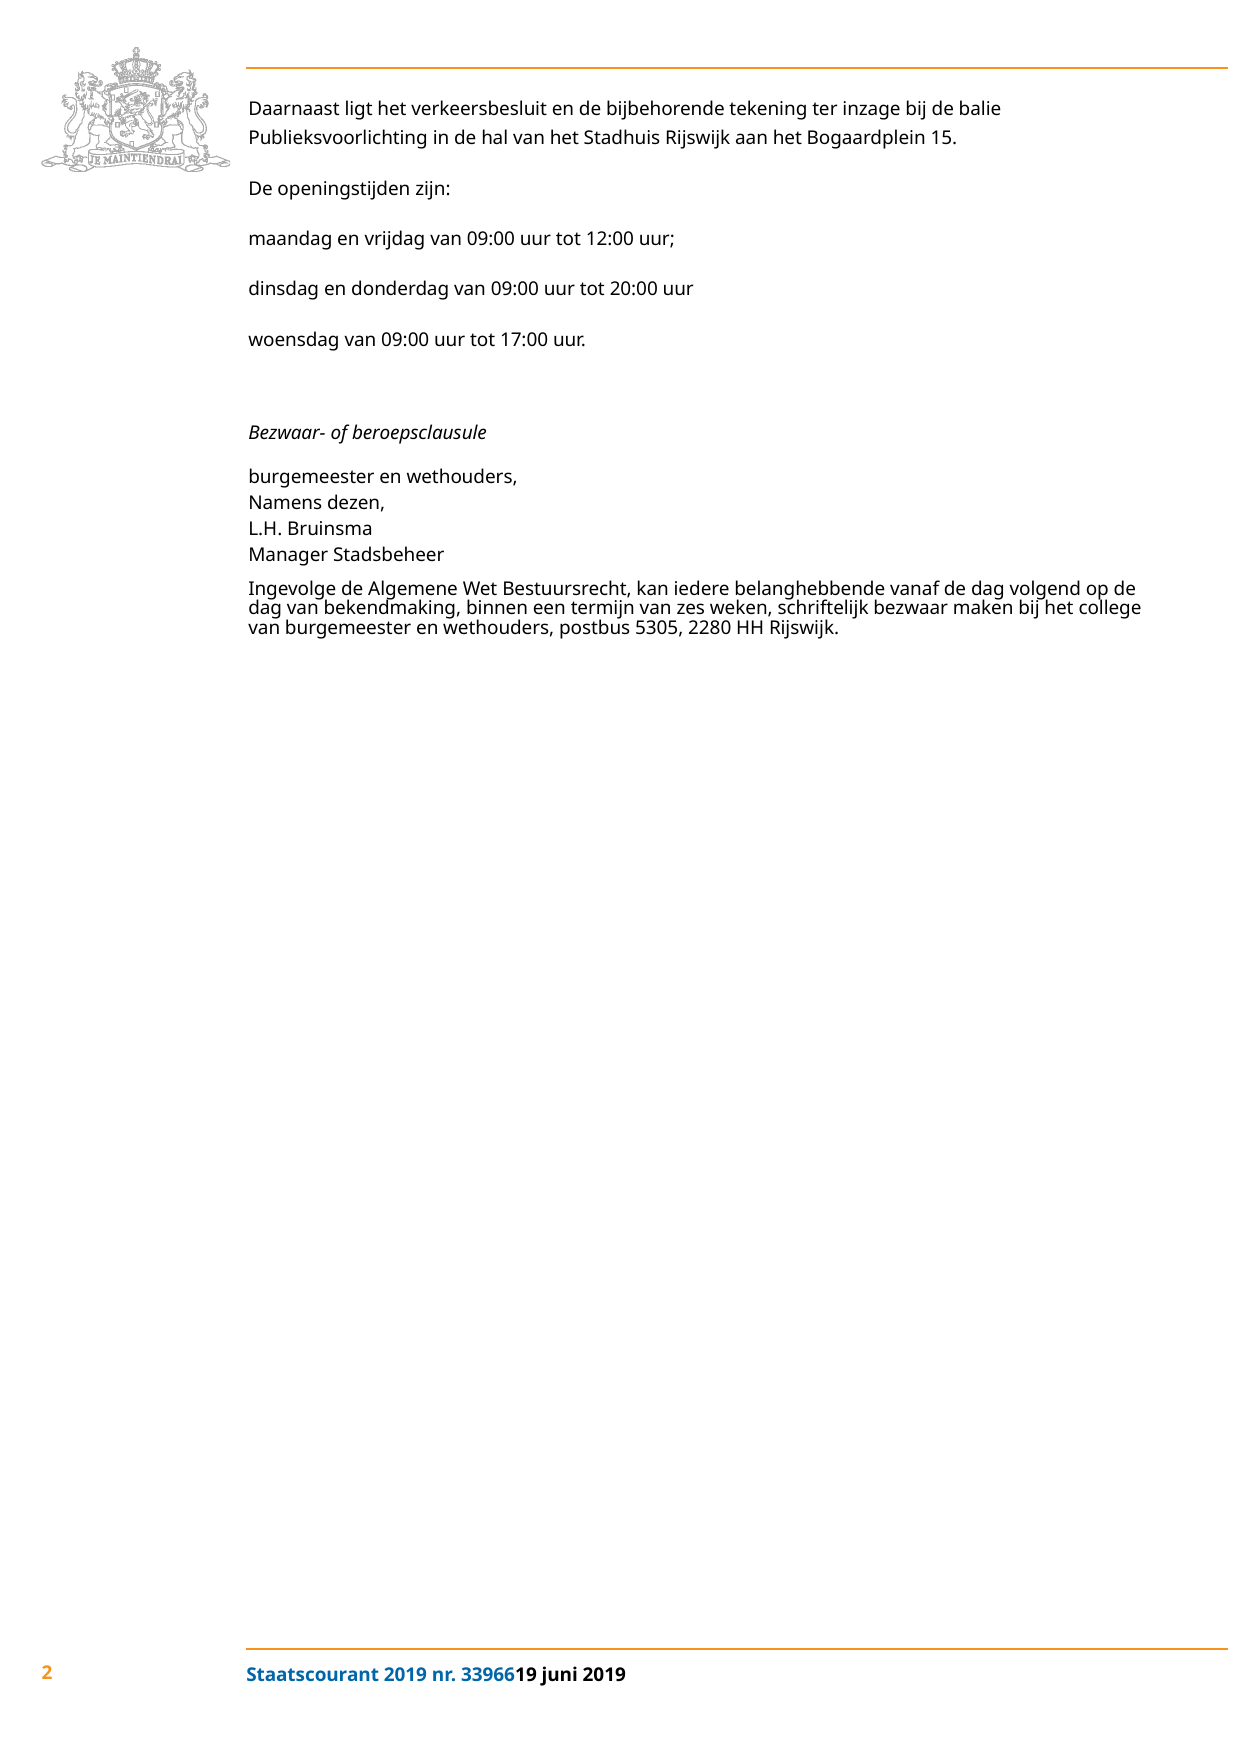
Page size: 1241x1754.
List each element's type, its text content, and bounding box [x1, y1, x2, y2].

text woensdag van 09:00 uur tot 17:00 uur. [248, 326, 1152, 352]
text dinsdag en donderdag van 09:00 uur tot 20:00 uur [248, 276, 1152, 301]
text L.H. Bruinsma [248, 515, 1152, 541]
text De openingstijden zijn: [248, 175, 1152, 201]
picture [41, 47, 231, 172]
text Ingevolge de Algemene Wet Bestuursrecht, kan iedere belanghebbende vanaf de dag volgend op de dag van bekendmaking, binnen een termijn van zes weken, schriftelijk bezwaar maken bij het college van burgemeester en wethouders, postbus 5305, 2280 HH Rijswijk. [248, 580, 1152, 638]
text Bezwaar- of beroepsclausule [248, 419, 1152, 445]
text maandag en vrijdag van 09:00 uur tot 12:00 uur; [248, 225, 1152, 251]
text burgemeester en wethouders, [248, 463, 1152, 489]
text Manager Stadsbeheer [248, 541, 1152, 566]
text Daarnaast ligt het verkeersbesluit en de bijbehorende tekening ter inzage bij de balie Publieksvoorlichting in de hal van het Stadhuis Rijswijk aan het Bogaardplein 15. [248, 95, 1152, 150]
text Namens dezen, [248, 489, 1152, 515]
